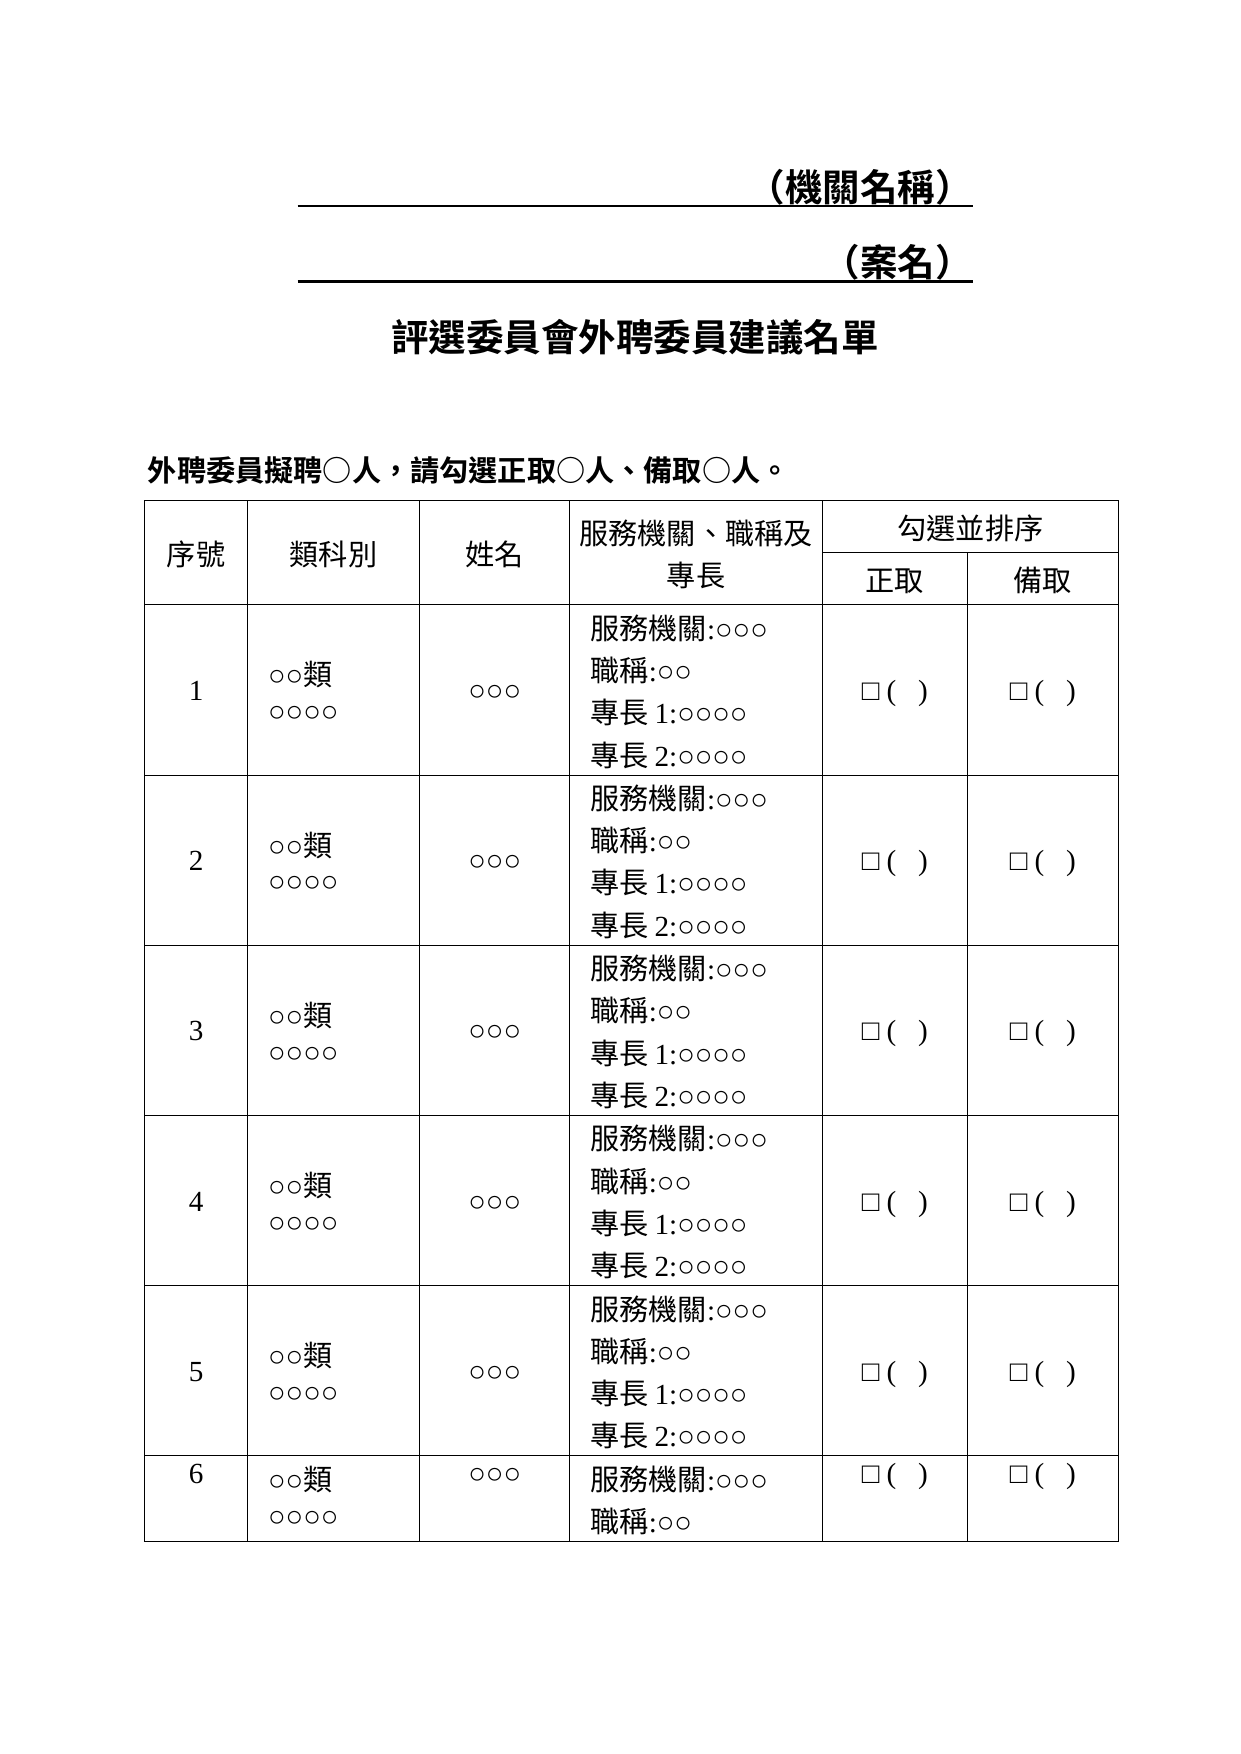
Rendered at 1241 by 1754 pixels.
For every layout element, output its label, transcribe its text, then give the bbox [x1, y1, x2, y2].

table_cell □ ( ) [823, 1456, 967, 1541]
table_cell ○○○ [420, 776, 569, 945]
table_cell 備取 [968, 553, 1118, 604]
table_cell ○○類 ○○○○ [248, 1116, 419, 1285]
table_cell ○○類 ○○○○ [248, 605, 419, 774]
table_cell □ ( ) [823, 605, 967, 774]
table_cell 服務機關:○○○ 職稱:○○ 專長1:○○○○ 專長2:○○○○ [570, 776, 822, 945]
table_cell □ ( ) [823, 776, 967, 945]
table_cell 2 [145, 776, 247, 945]
table_cell □ ( ) [823, 1286, 967, 1455]
table_cell 3 [145, 946, 247, 1115]
table_cell □ ( ) [968, 605, 1118, 774]
table_cell ○○○ [420, 946, 569, 1115]
table_cell 1 [145, 605, 247, 774]
text （案名） [148, 233, 1122, 287]
table_cell ○○類 ○○○○ [248, 1286, 419, 1455]
table_cell 正取 [823, 553, 967, 604]
table_cell ○○類 ○○○○ [248, 776, 419, 945]
text 外聘委員擬聘○人，請勾選正取○人、備取○人。 [148, 447, 1122, 490]
table_cell ○○○ [420, 1286, 569, 1455]
table_cell ○○○ [420, 605, 569, 774]
table_cell 服務機關:○○○ 職稱:○○ 專長1:○○○○ 專長2:○○○○ [570, 946, 822, 1115]
table_cell 4 [145, 1116, 247, 1285]
table_cell □ ( ) [968, 1456, 1118, 1541]
table_header 勾選並排序 [823, 501, 1118, 552]
table_cell ○○○ [420, 1456, 569, 1541]
table_header 序號 [145, 501, 247, 604]
table_cell □ ( ) [968, 946, 1118, 1115]
table_cell □ ( ) [823, 946, 967, 1115]
table_header 姓名 [420, 501, 569, 604]
table_cell □ ( ) [968, 1116, 1118, 1285]
table_cell □ ( ) [968, 1286, 1118, 1455]
table_cell 5 [145, 1286, 247, 1455]
table_cell ○○類 ○○○○ [248, 946, 419, 1115]
table_cell 服務機關:○○○ 職稱:○○ 專長1:○○○○ 專長2:○○○○ [570, 605, 822, 774]
table_cell ○○○ [420, 1116, 569, 1285]
text （機關名稱） [148, 158, 1122, 212]
table_cell □ ( ) [823, 1116, 967, 1285]
table_cell □ ( ) [968, 776, 1118, 945]
table_cell ○○類 ○○○○ [248, 1456, 419, 1541]
table_cell 服務機關:○○○ 職稱:○○ 專長1:○○○○ 專長2:○○○○ [570, 1286, 822, 1455]
table_cell 服務機關:○○○ 職稱:○○ 專長1:○○○○ 專長2:○○○○ [570, 1116, 822, 1285]
table_header 服務機關、職稱及專長 [570, 501, 822, 604]
table_cell 服務機關:○○○ 職稱:○○ [570, 1456, 822, 1541]
table_cell 6 [145, 1456, 247, 1541]
table_header 類科別 [248, 501, 419, 604]
text 評選委員會外聘委員建議名單 [148, 308, 1122, 363]
